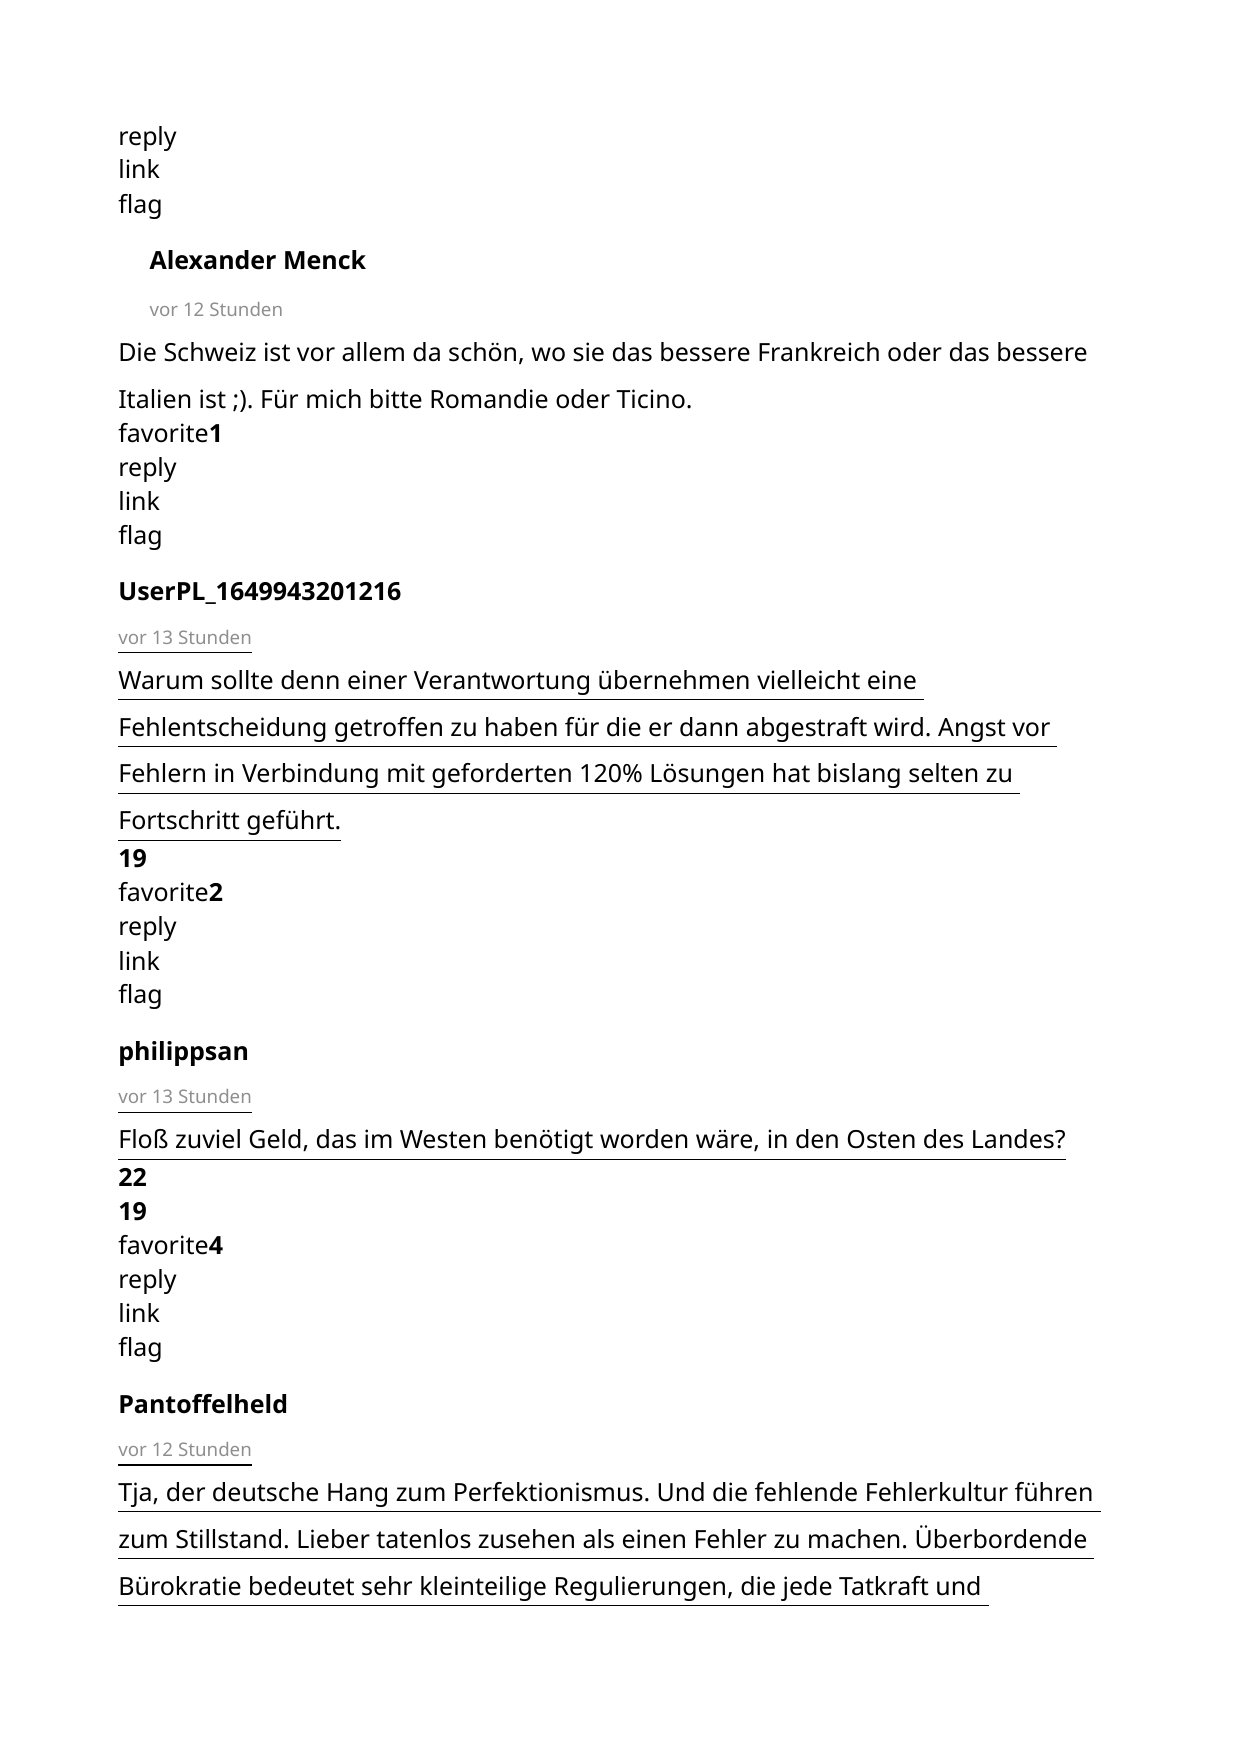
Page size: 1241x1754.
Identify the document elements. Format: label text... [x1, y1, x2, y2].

text Floß zuviel Geld, das im Westen benötigt worden wäre, in den Osten des Landes? [118, 1113, 1122, 1160]
text philippsan [118, 1027, 1114, 1067]
text 19 [118, 1194, 1122, 1228]
text favorite1 [118, 416, 1122, 450]
text flag [118, 518, 1122, 552]
text favorite2 [118, 875, 1122, 909]
text flag [118, 977, 1122, 1011]
text Pantoffelheld [118, 1380, 1114, 1420]
text favorite4 [118, 1228, 1122, 1262]
text link [118, 484, 1122, 518]
text vor 12 Stunden [118, 1436, 1122, 1466]
text reply [118, 909, 1122, 943]
text Tja, der deutsche Hang zum Perfektionismus. Und die fehlende Fehlerkultur führen zum Stillstand. Lieber tatenlos zusehen als einen Fehler zu machen. Überbordende Bürokratie bedeutet sehr kleinteilige Regulierungen, die jede Tatkraft und [118, 1466, 1122, 1606]
text 22 [118, 1160, 1122, 1194]
text reply [118, 1262, 1122, 1296]
text vor 12 Stunden [149, 292, 1122, 322]
text link [118, 943, 1122, 977]
text reply [118, 118, 1122, 152]
text Die Schweiz ist vor allem da schön, wo sie das bessere Frankreich oder das bessere Italien ist ;). Für mich bitte Romandie oder Ticino. [118, 322, 1122, 416]
text Alexander Menck [149, 236, 1114, 277]
text reply [118, 450, 1122, 484]
text link [118, 1296, 1122, 1330]
text vor 13 Stunden [118, 624, 1122, 653]
text link [118, 152, 1122, 186]
text Warum sollte denn einer Verantwortung übernehmen vielleicht eine Fehlentscheidung getroffen zu haben für die er dann abgestraft wird. Angst vor Fehlern in Verbindung mit geforderten 120% Lösungen hat bislang selten zu Fortschritt geführt. [118, 653, 1122, 841]
text vor 13 Stunden [118, 1083, 1122, 1113]
text flag [118, 1330, 1122, 1364]
text 19 [118, 841, 1122, 875]
text UserPL_1649943201216 [118, 567, 1114, 608]
text flag [118, 186, 1122, 220]
